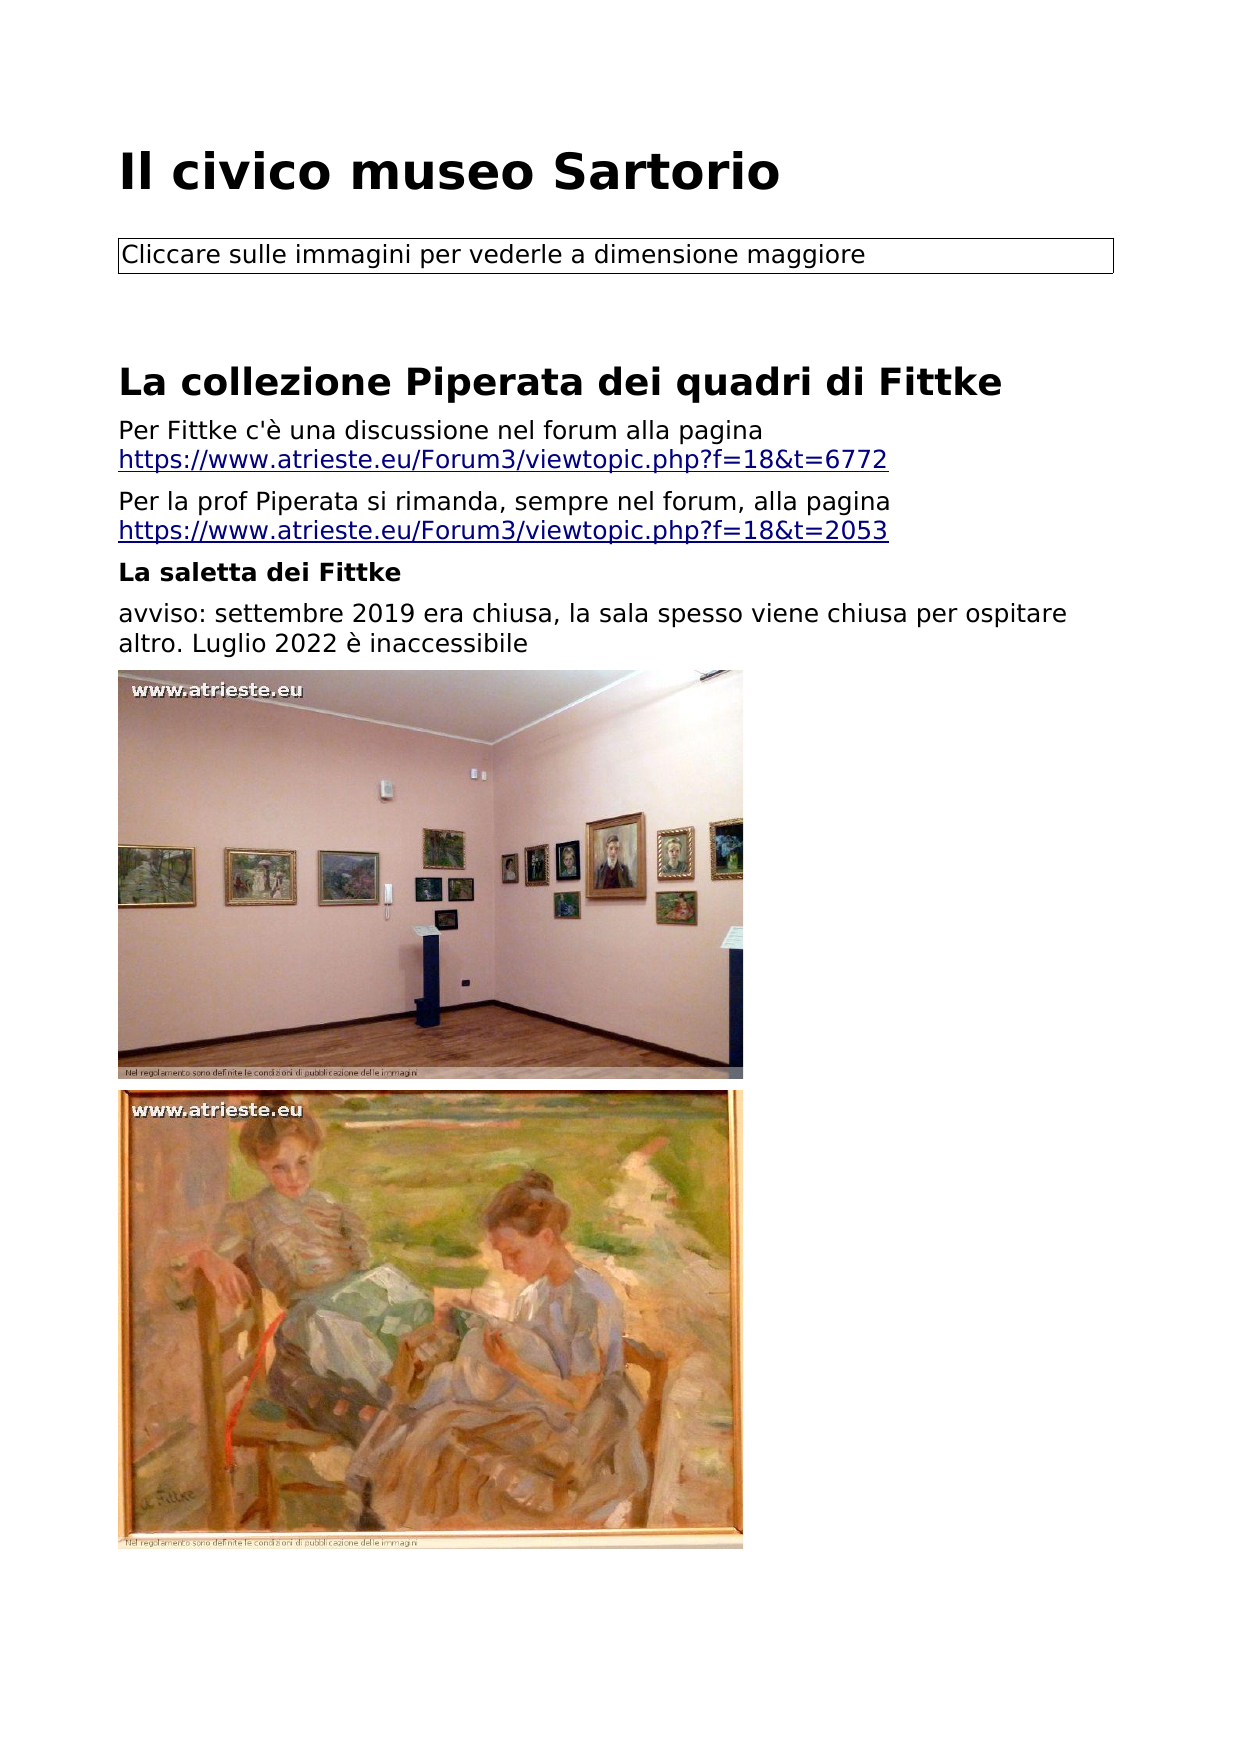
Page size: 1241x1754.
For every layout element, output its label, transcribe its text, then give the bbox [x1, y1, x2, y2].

table_header Cliccare sulle immagini per vederle a dimensione maggiore [119, 239, 1113, 273]
text La saletta dei Fittke [118, 558, 1122, 587]
text avviso: settembre 2019 era chiusa, la sala spesso viene chiusa per ospitare altro. Luglio 2022 è inaccessibile [118, 599, 1122, 658]
subtitle La collezione Piperata dei quadri di Fittke [118, 360, 1122, 404]
text Per Fittke c'è una discussione nel forum alla pagina https://www.atrieste.eu/Forum3/viewtopic.php?f=18&t=6772 [118, 416, 1122, 474]
picture [118, 1090, 744, 1549]
subtitle Il civico museo Sartorio [118, 143, 1122, 201]
text Per la prof Piperata si rimanda, sempre nel forum, alla pagina https://www.atrieste.eu/Forum3/viewtopic.php?f=18&t=2053 [118, 487, 1122, 545]
picture [118, 670, 744, 1079]
